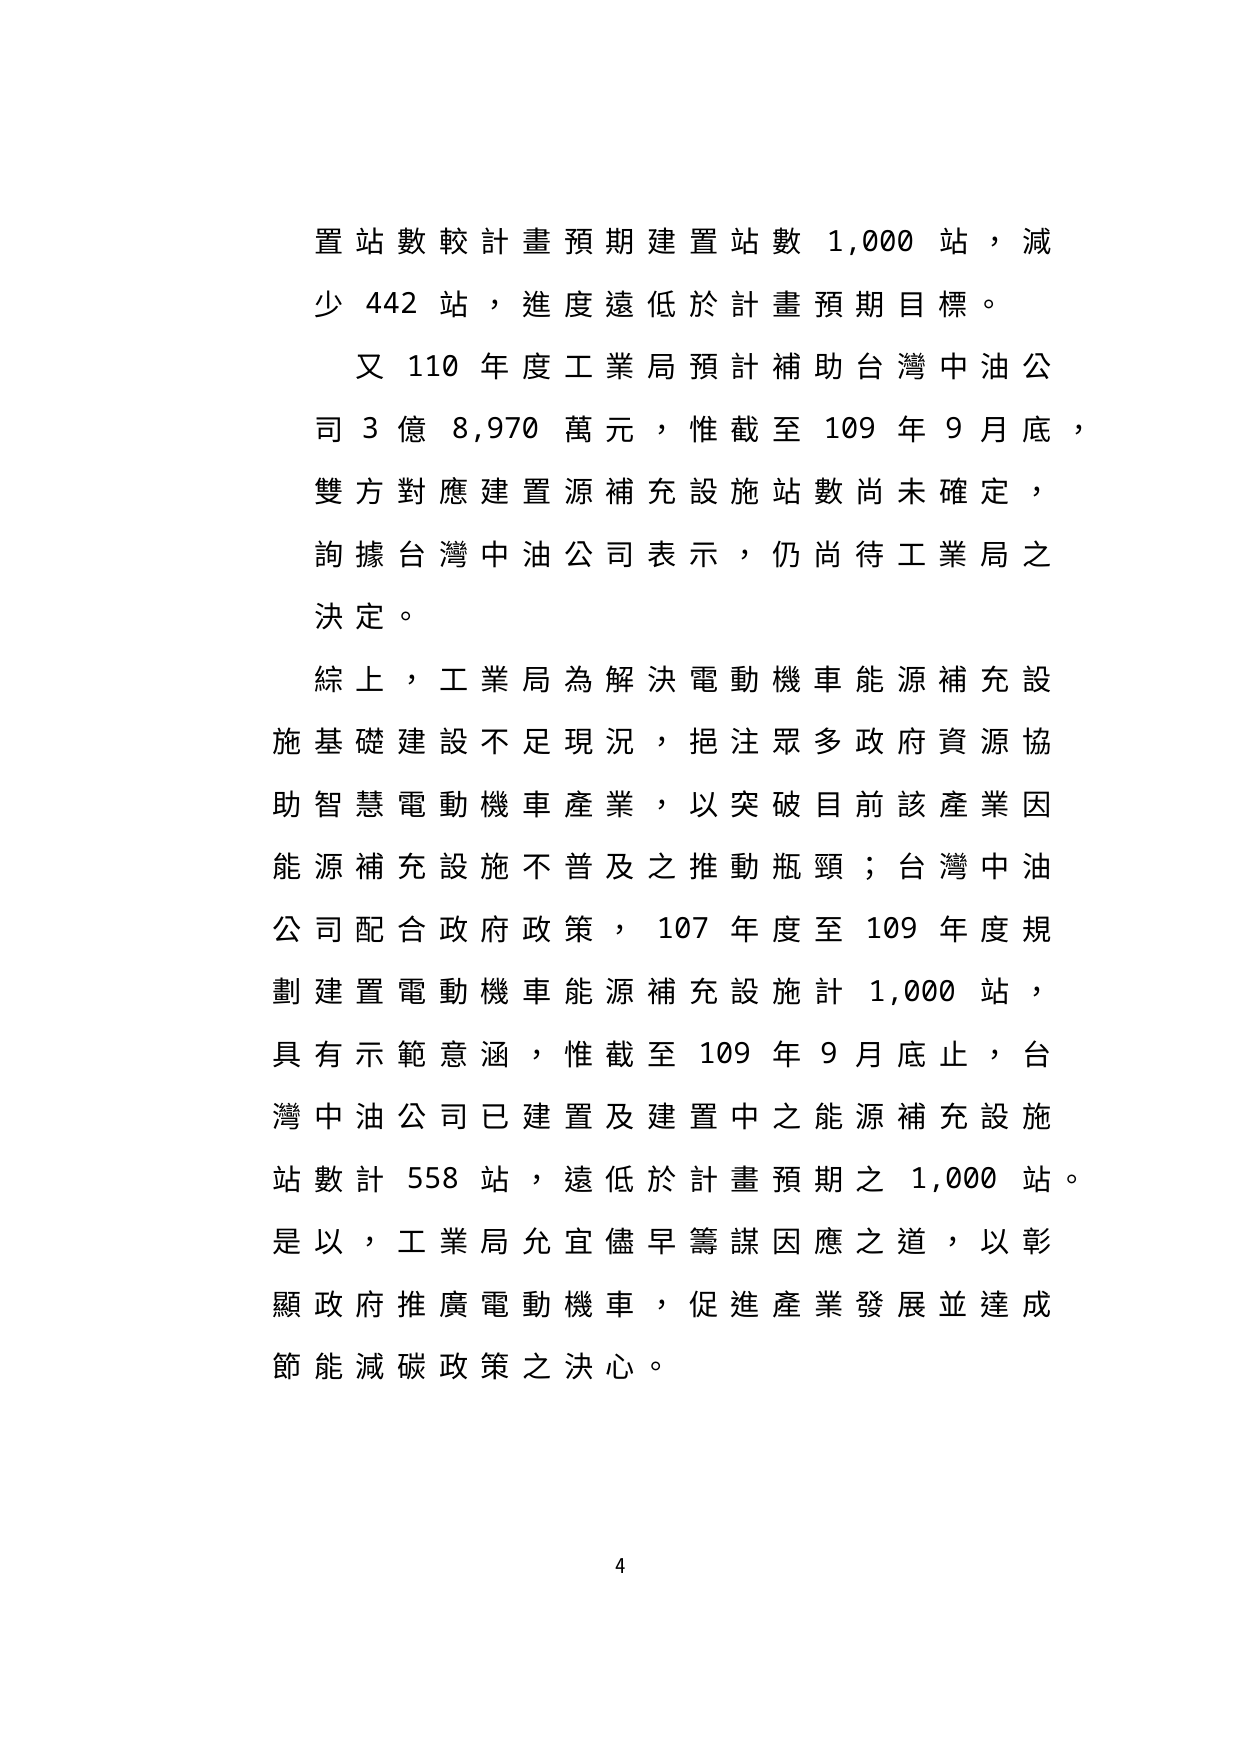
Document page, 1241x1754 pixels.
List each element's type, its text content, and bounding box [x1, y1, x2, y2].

text 台灣中油公司配合政府政策執行本計畫，於107年度至109年度應分別新增建置160站、390站、450站能源補充設施，並於110年及111年辦理能源補充設施之設備擴建。惟107年度工業局補助台灣中油公司3億元，台灣中油公司實際申領補助2億8,646萬6千元並建置160站能源補充設施(充電站16站、換電站144站)；108年度補助台灣中油公司3億9,000萬元，台灣中油公司實際申領補助3億541萬3千元並建置216站能源補充設施(充電站22站、換電站194站)；109年度補助台灣中油公司3億9,000萬元，截至109年7月底台灣中油公司已申領補助1億1,700萬元並執行182站(充電站18站、換電站164站)能源補充設施建置作業。統計至109年7月止台灣中油公司計可完成558站能源補充設施之建置(充電站56站、換電站502站)，惟能源補充設施建置站數較計畫預期建置站數1,000站，減少442站，進度遠低於計畫預期目標。 [278, 198, 1058, 323]
text 綜上，工業局為解決電動機車能源補充設施基礎建設不足現況，挹注眾多政府資源協助智慧電動機車產業，以突破目前該產業因能源補充設施不普及之推動瓶頸；台灣中油公司配合政府政策，107年度至109年度規劃建置電動機車能源補充設施計1,000站，具有示範意涵，惟截至109年9月底止，台灣中油公司已建置及建置中之能源補充設施站數計558站，遠低於計畫預期之1,000站。是以，工業局允宜儘早籌謀因應之道，以彰顯政府推廣電動機車，促進產業發展並達成節能減碳政策之決心。 [242, 636, 1058, 1386]
text 又110年度工業局預計補助台灣中油公司3億8,970萬元，惟截至109年9月底，雙方對應建置源補充設施站數尚未確定，詢據台灣中油公司表示，仍尚待工業局之決定。 [278, 323, 1058, 636]
